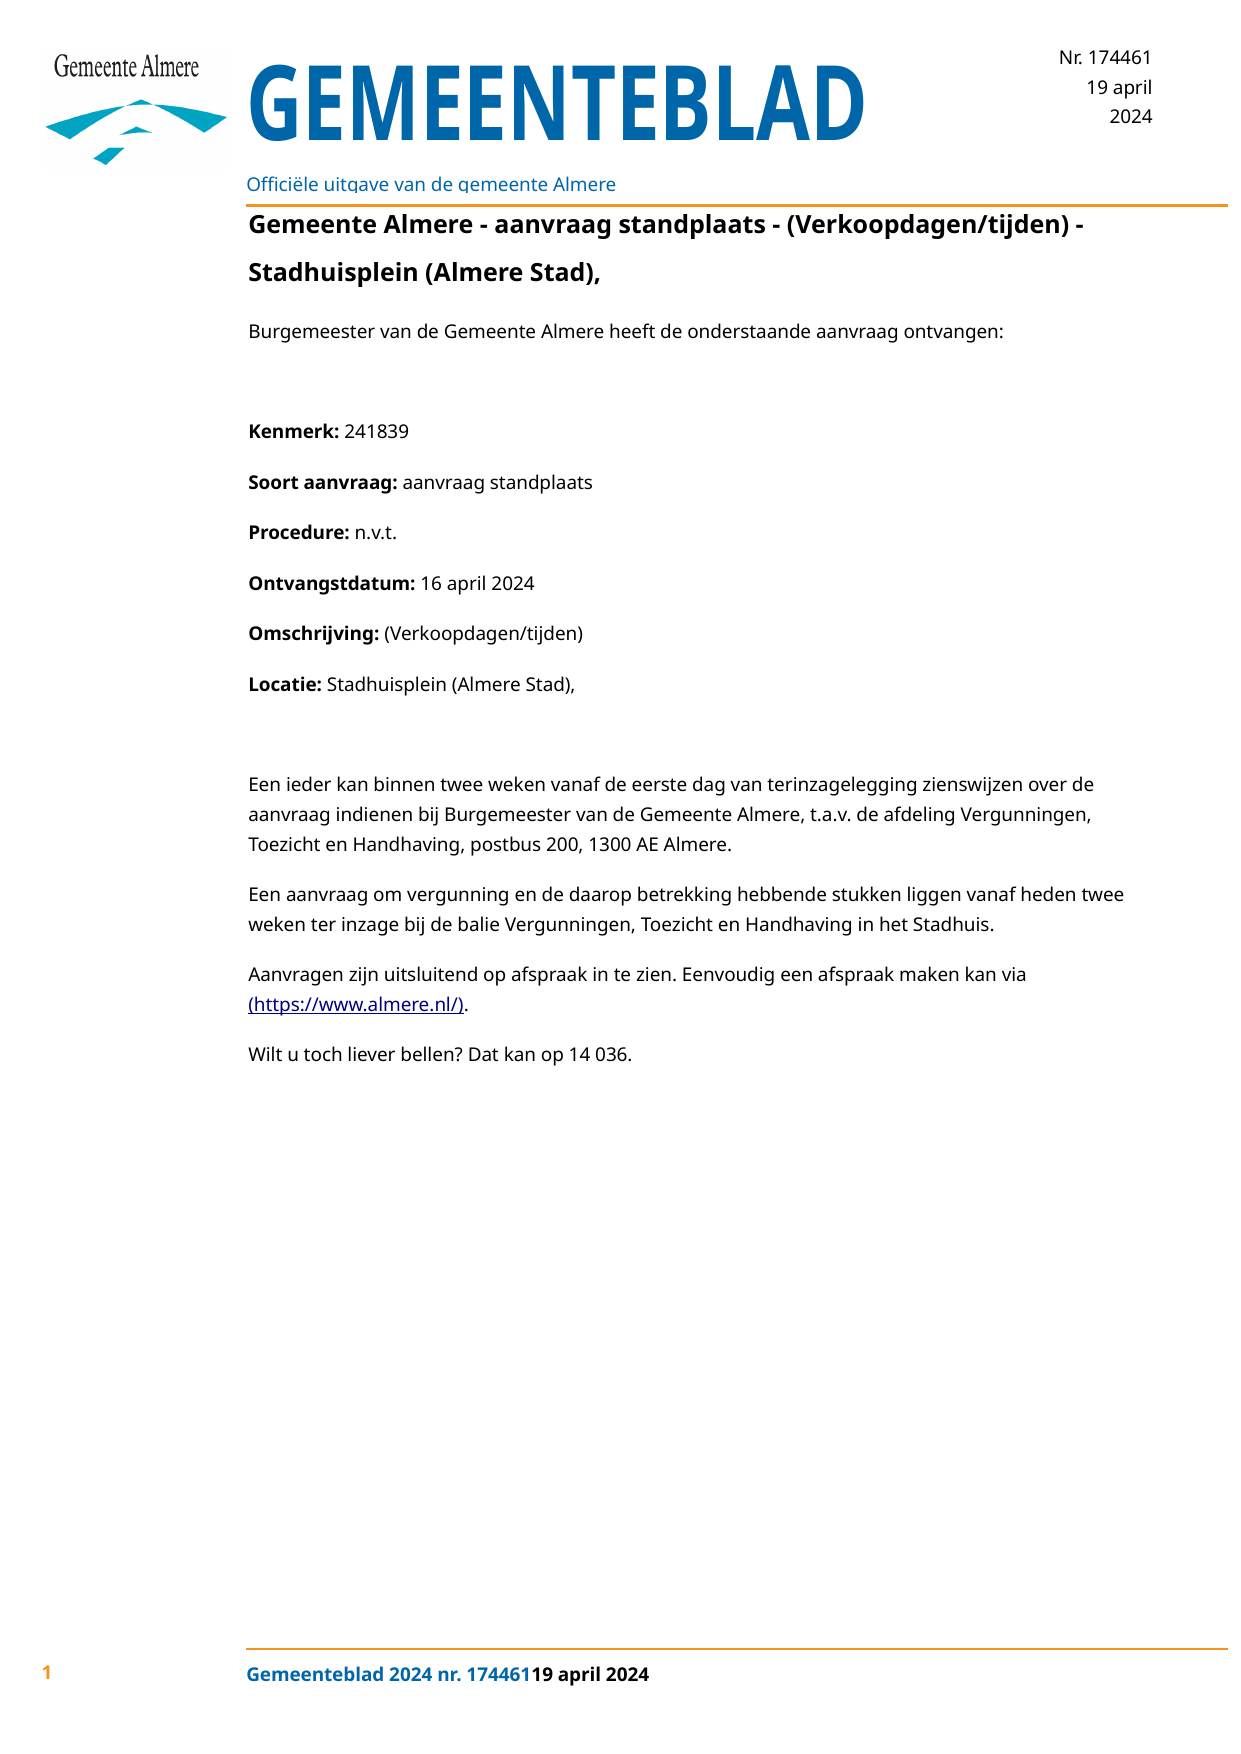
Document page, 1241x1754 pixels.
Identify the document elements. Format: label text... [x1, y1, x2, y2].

text Een ieder kan binnen twee weken vanaf de eerste dag van terinzagelegging zienswijzen over de aanvraag indienen bij Burgemeester van de Gemeente Almere, t.a.v. de afdeling Vergunningen, Toezicht en Handhaving, postbus 200, 1300 AE Almere. [248, 772, 1152, 857]
text Ontvangstdatum: 16 april 2024 [248, 570, 1152, 596]
text Kenmerk: 241839 [248, 419, 1152, 444]
text Burgemeester van de Gemeente Almere heeft de onderstaande aanvraag ontvangen: [248, 318, 1152, 344]
text Omschrijving: (Verkoopdagen/tijden) [248, 620, 1152, 646]
text Soort aanvraag: aanvraag standplaats [248, 469, 1152, 495]
text Locatie: Stadhuisplein (Almere Stad), [248, 671, 1152, 697]
picture [41, 47, 231, 172]
text Aanvragen zijn uitsluitend op afspraak in te zien. Eenvoudig een afspraak maken kan via (https://www.almere.nl/). [248, 961, 1152, 1017]
text Procedure: n.v.t. [248, 519, 1152, 545]
text Gemeente Almere - aanvraag standplaats - (Verkoopdagen/tijden) - Stadhuisplein (Almere Stad), [248, 207, 1152, 288]
text Wilt u toch liever bellen? Dat kan op 14 036. [248, 1041, 1152, 1067]
text Een aanvraag om vergunning en de daarop betrekking hebbende stukken liggen vanaf heden twee weken ter inzage bij de balie Vergunningen, Toezicht en Handhaving in het Stadhuis. [248, 881, 1152, 937]
